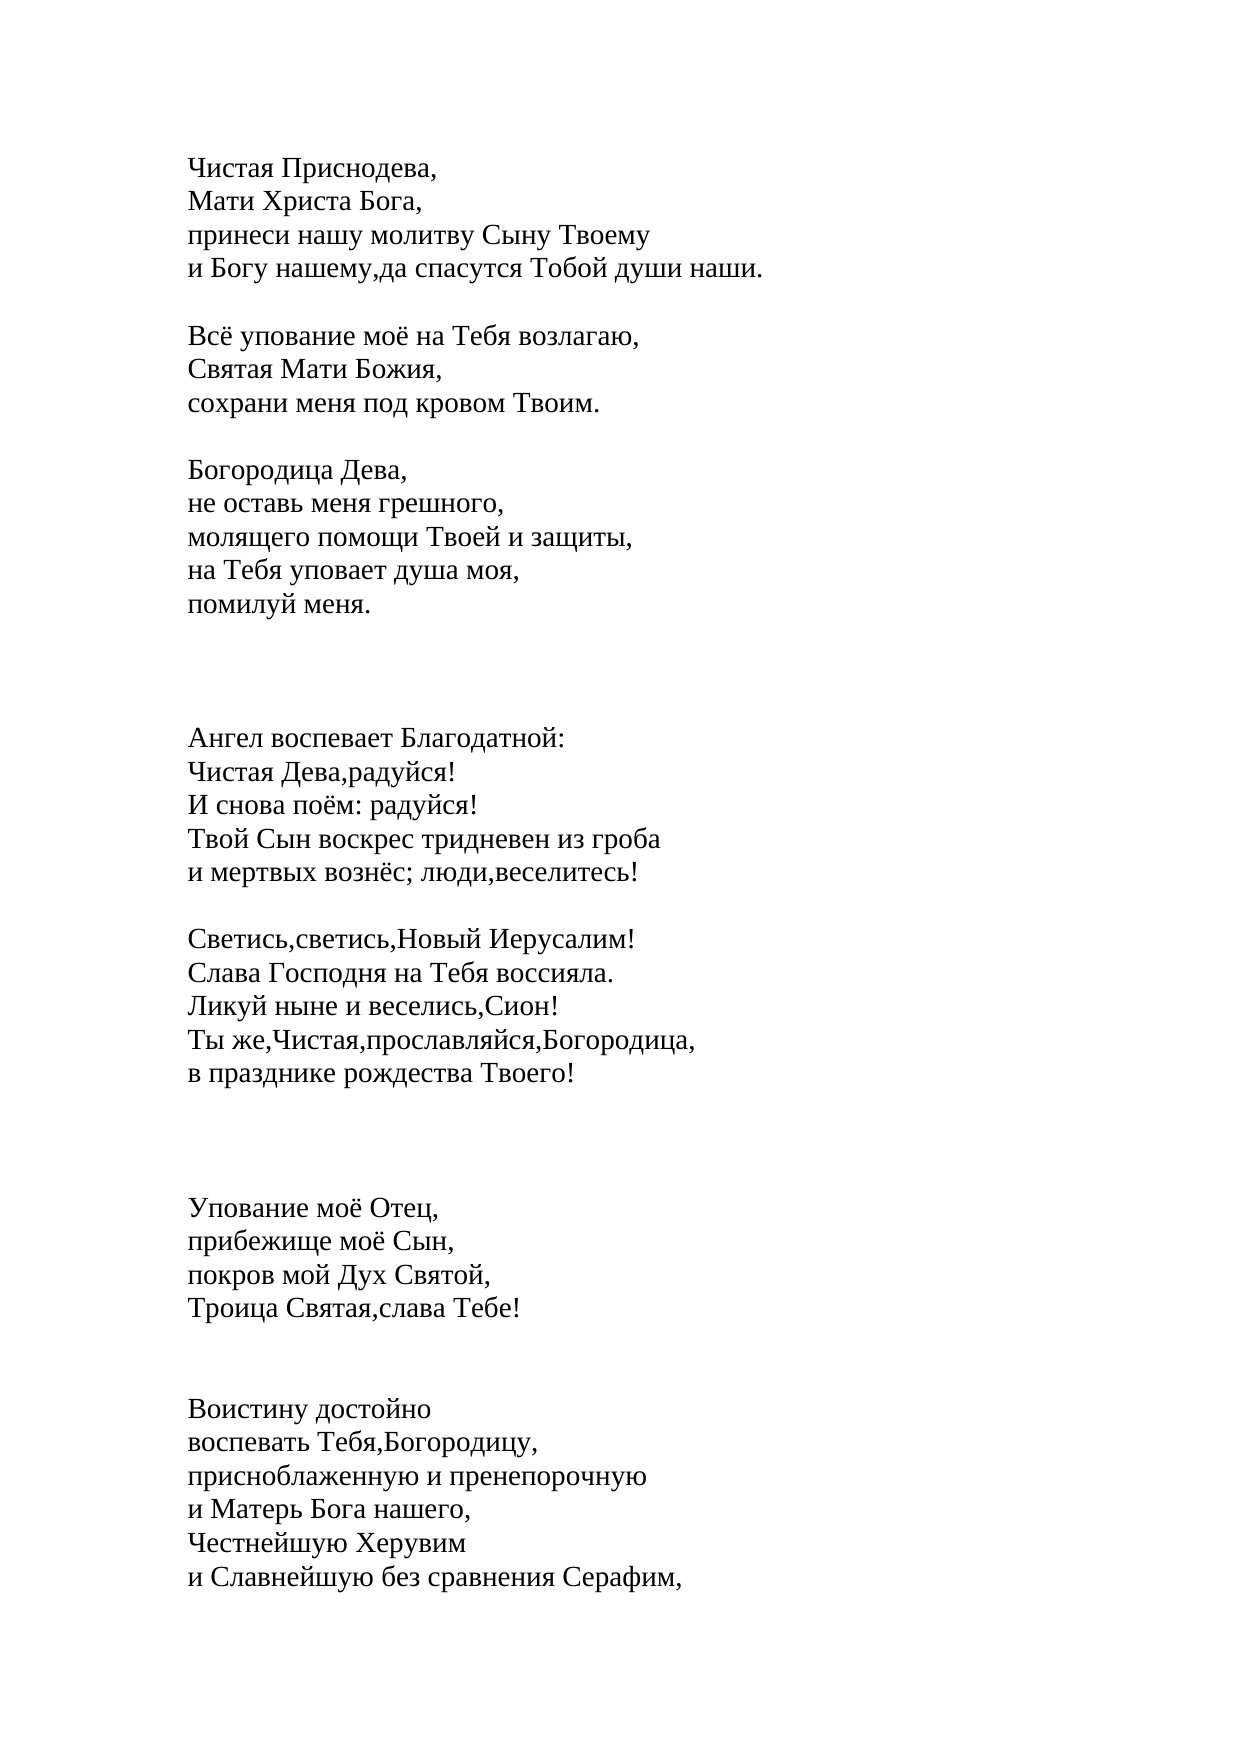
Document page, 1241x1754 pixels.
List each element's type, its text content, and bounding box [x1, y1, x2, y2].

text Мати Христа Бога, [187, 183, 1240, 217]
text Честнейшую Херувим [187, 1525, 1240, 1559]
text Слава Господня на Тебя воссияла. [187, 955, 1240, 988]
text Святая Мати Божия, [187, 351, 1240, 385]
text и мертвых вознёс; люди,веселитесь! [187, 854, 1240, 888]
text Богородица Дева, [187, 452, 1240, 485]
text на Тебя уповает душа моя, [187, 552, 1240, 586]
text Всё упование моё на Тебя возлагаю, [187, 318, 1240, 351]
text Чистая Приснодева, [187, 150, 1240, 183]
text Упование моё Отец, [187, 1190, 1240, 1223]
text воспевать Тебя,Богородицу, [187, 1424, 1240, 1458]
text и Матерь Бога нашего, [187, 1492, 1240, 1525]
text Светись,светись,Новый Иерусалим! [187, 921, 1240, 955]
text Воистину достойно [187, 1391, 1240, 1424]
text и Богу нашему,да спасутся Тобой души наши. [187, 251, 1240, 284]
text покров мой Дух Святой, [187, 1257, 1240, 1290]
text сохрани меня под кровом Твоим. [187, 385, 1240, 418]
text помилуй меня. [187, 586, 1240, 619]
text присноблаженную и пренепорочную [187, 1458, 1240, 1492]
text И снова поём: радуйся! [187, 787, 1240, 821]
text принеси нашу молитву Сыну Твоему [187, 217, 1240, 251]
text в празднике рождества Твоего! [187, 1056, 1240, 1089]
text Ангел воспевает Благодатной: [187, 720, 1240, 754]
text прибежище моё Сын, [187, 1223, 1240, 1257]
text Ты же,Чистая,прославляйся,Богородица, [187, 1022, 1240, 1056]
text Троица Святая,слава Тебе! [187, 1290, 1240, 1324]
text Твой Сын воскрес тридневен из гроба [187, 821, 1240, 854]
text и Славнейшую без сравнения Серафим, [187, 1559, 1240, 1592]
text молящего помощи Твоей и защиты, [187, 519, 1240, 552]
text не оставь меня грешного, [187, 485, 1240, 519]
text Чистая Дева,радуйся! [187, 754, 1240, 787]
text Ликуй ныне и веселись,Сион! [187, 988, 1240, 1022]
